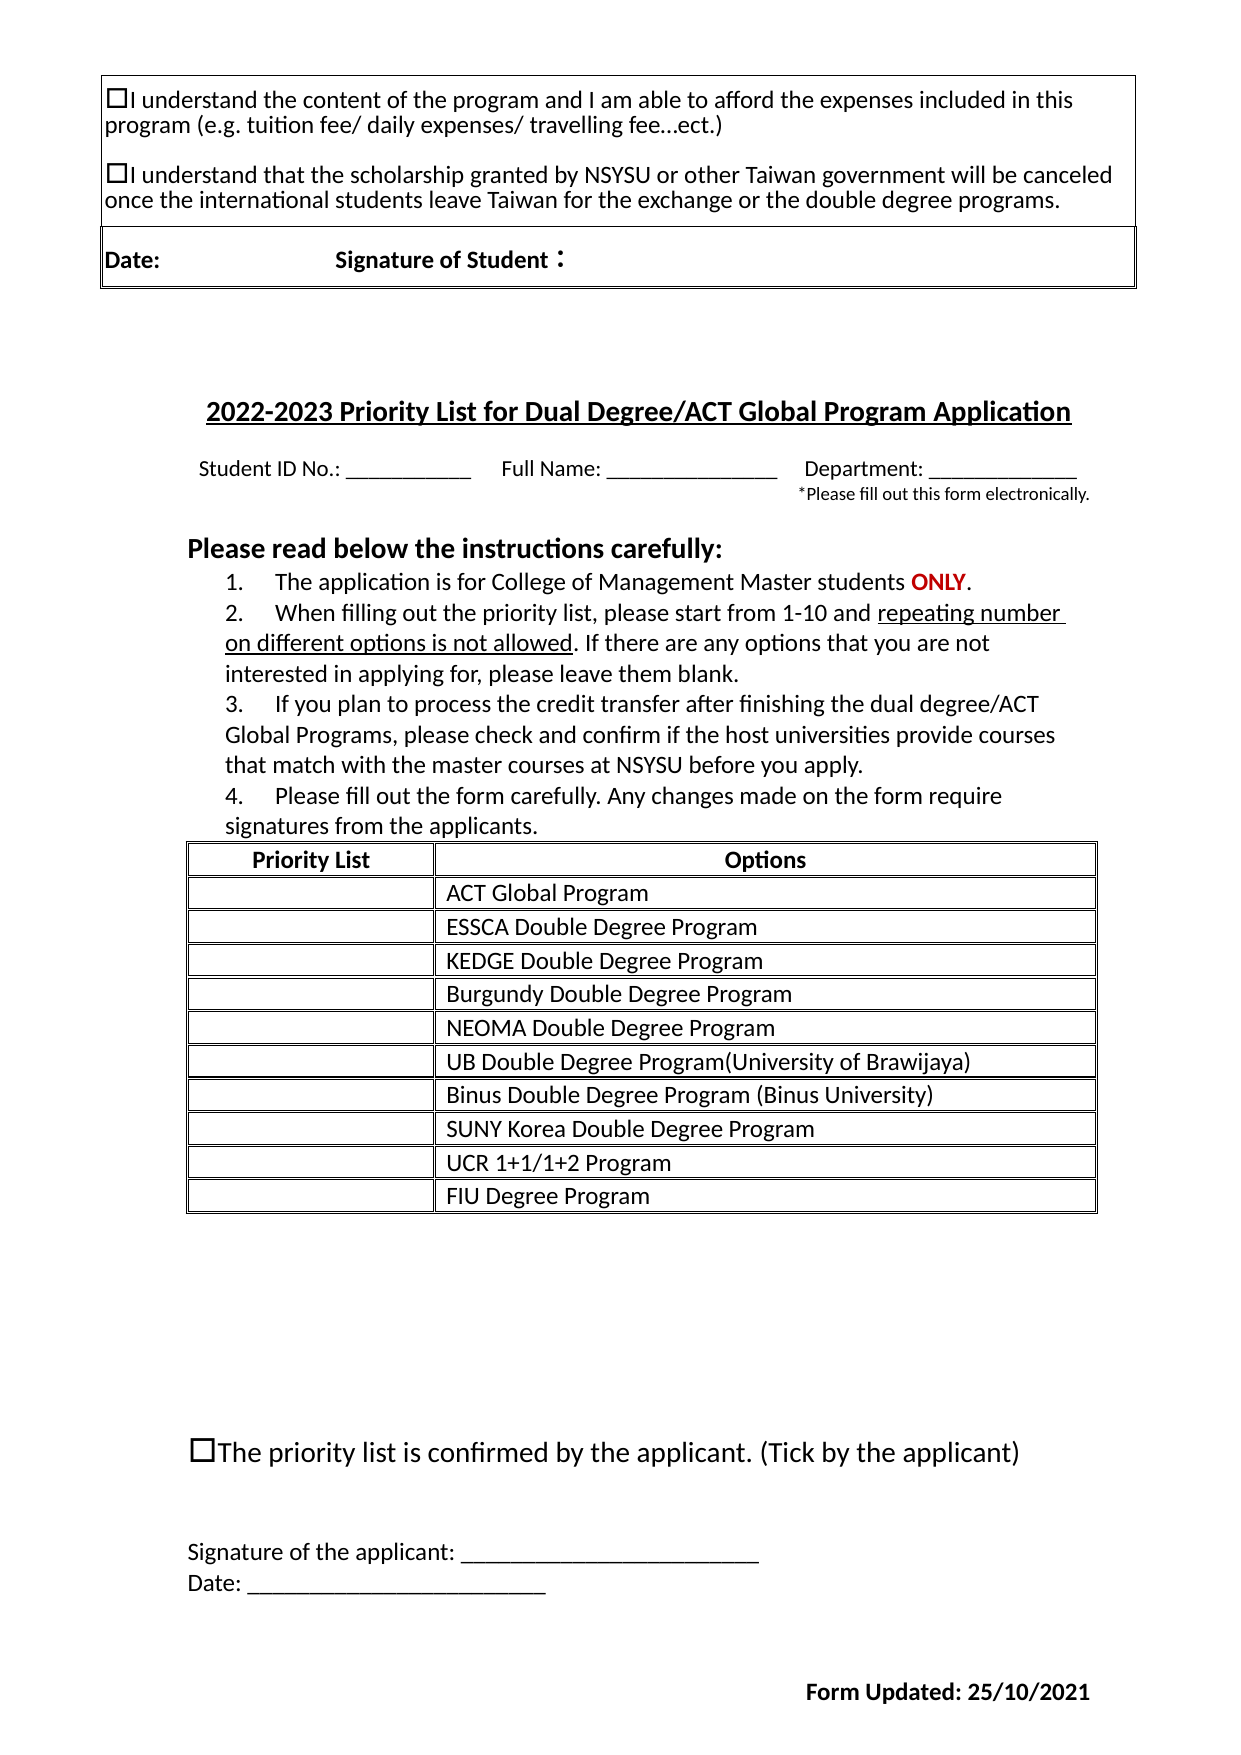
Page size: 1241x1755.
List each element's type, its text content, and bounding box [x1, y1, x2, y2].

table_cell □I understand the content of the program and I am able to afford the expenses included in this program (e.g. tuition fee/ daily expenses/ travelling fee…ect.) □I understand that the scholarship granted by NSYSU or other Taiwan government will be canceled once the international students leave Taiwan for the exchange or the double degree programs. [102, 76, 1135, 226]
text □The priority list is confirmed by the applicant. (Tick by the applicant) [187, 1414, 1090, 1475]
table_cell KEDGE Double Degree Program [436, 945, 1095, 975]
text Signature of the applicant: ________________________ [187, 1536, 1090, 1567]
table_cell SUNY Korea Double Degree Program [436, 1113, 1095, 1144]
table_cell FIU Degree Program [436, 1180, 1095, 1211]
table_header Priority List [189, 844, 433, 874]
table_cell UB Double Degree Program(University of Brawijaya) [436, 1046, 1095, 1076]
table_cell ACT Global Program [436, 878, 1095, 908]
table_cell [189, 911, 433, 942]
table_header Student ID No.: ___________ [187, 454, 490, 482]
list When filling out the priority list, please start from 1-10 and repeating number on different options is not allowed. If there are any options that you are not interested in applying for, please leave them blank. [225, 597, 1090, 688]
text 2022-2023 Priority List for Dual Degree/ACT Global Program Application [187, 393, 1090, 429]
table_cell Binus Double Degree Program (Binus University) [436, 1080, 1095, 1110]
table_header Department: _____________ [793, 454, 1096, 482]
table_cell [189, 1147, 433, 1177]
table_cell Burgundy Double Degree Program [436, 979, 1095, 1009]
list Please fill out the form carefully. Any changes made on the form require signatures from the applicants. [225, 780, 1090, 841]
table_cell Date: Signature of Student： [103, 227, 1134, 286]
table_cell [189, 1113, 433, 1144]
table_cell [189, 945, 433, 975]
table_cell [189, 979, 433, 1009]
list The application is for College of Management Master students ONLY. [225, 566, 1090, 597]
text Please read below the instructions carefully: [187, 531, 1090, 566]
table_cell UCR 1+1/1+2 Program [436, 1147, 1095, 1177]
table_cell [189, 1012, 433, 1043]
table_cell [189, 1180, 433, 1211]
text Date: ________________________ [187, 1567, 1090, 1597]
table_cell NEOMA Double Degree Program [436, 1012, 1095, 1043]
list If you plan to process the credit transfer after finishing the dual degree/ACT Global Programs, please check and confirm if the host universities provide courses that match with the master courses at NSYSU before you apply. [225, 688, 1090, 780]
text *Please fill out this form electronically. [187, 482, 1090, 505]
table_cell [189, 878, 433, 908]
table_cell [189, 1080, 433, 1110]
table_header Options [436, 844, 1095, 874]
table_header Full Name: _______________ [490, 454, 793, 482]
table_cell [189, 1046, 433, 1076]
table_cell ESSCA Double Degree Program [436, 911, 1095, 942]
